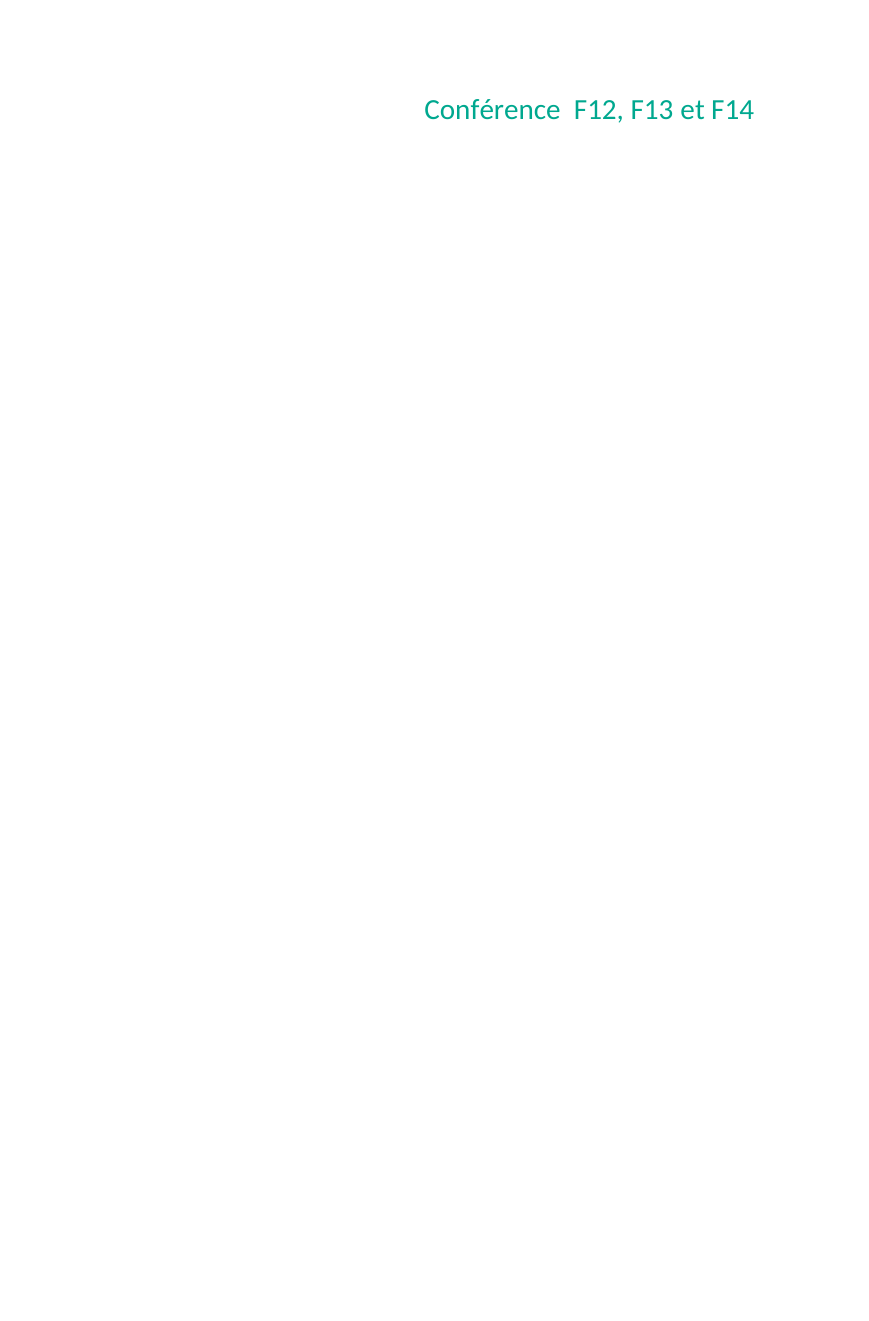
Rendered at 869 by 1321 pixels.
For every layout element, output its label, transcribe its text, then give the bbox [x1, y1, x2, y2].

text Conférence F12, F13 et F14 [424, 62, 835, 131]
